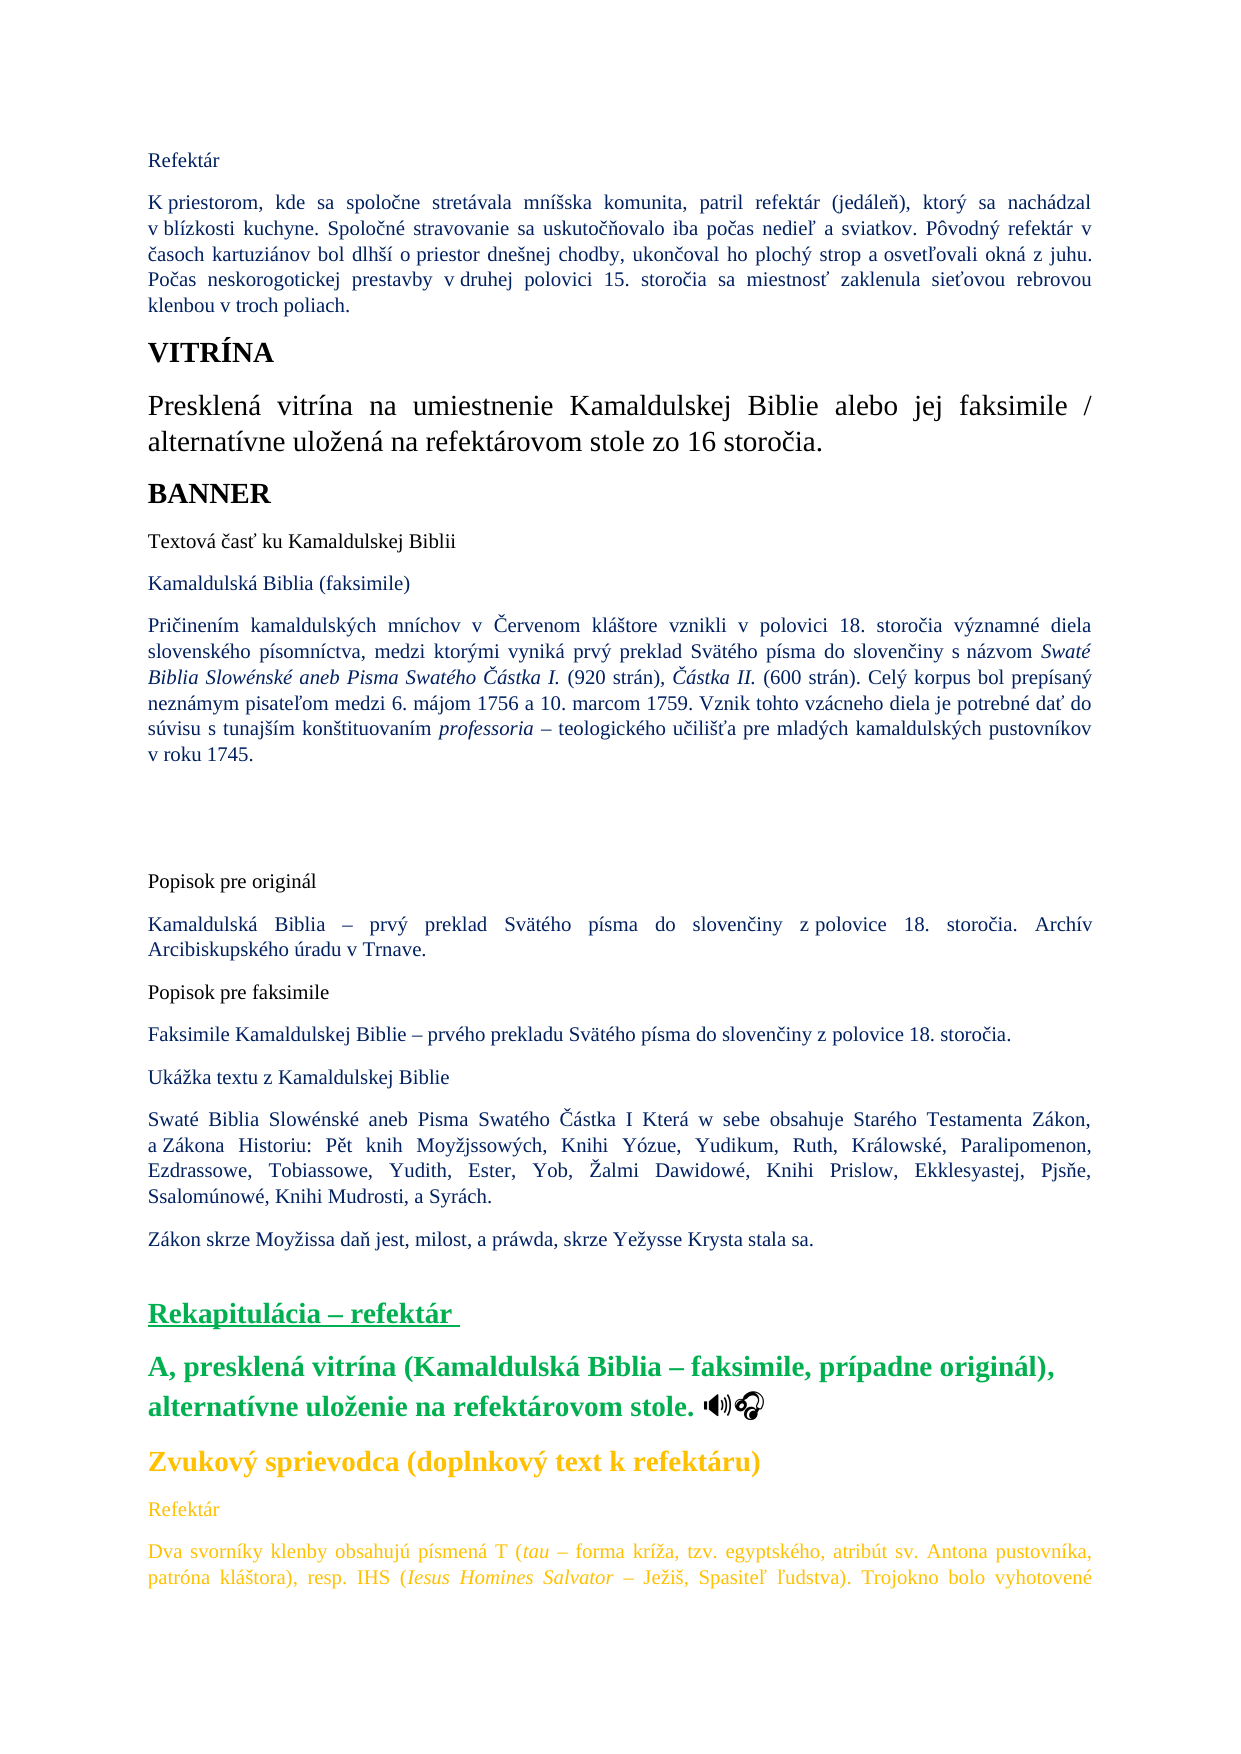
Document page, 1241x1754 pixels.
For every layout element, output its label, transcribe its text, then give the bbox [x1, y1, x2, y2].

text A, presklená vitrína (Kamaldulská Biblia – faksimile, prípadne originál), alternatívne uloženie na refektárovom stole. 🔊🎧 [148, 1349, 1093, 1424]
text Kamaldulská Biblia (faksimile) [148, 571, 1093, 595]
text Refektár [148, 148, 1093, 172]
text Presklená vitrína na umiestnenie Kamaldulskej Biblie alebo jej faksimile / alternatívne uložená na refektárovom stole zo 16 storočia. [148, 388, 1093, 457]
text Rekapitulácia – refektár [148, 1296, 1093, 1330]
text BANNER [148, 476, 1093, 510]
text Popisok pre faksimile [148, 980, 1093, 1004]
text Faksimile Kamaldulskej Biblie – prvého prekladu Svätého písma do slovenčiny z polovice 18. storočia. [148, 1022, 1093, 1046]
text Zvukový sprievodca (doplnkový text k refektáru) [148, 1444, 1093, 1477]
text VITRÍNA [148, 335, 1093, 369]
text Refektár [148, 1496, 1093, 1521]
text Pričinením kamaldulských mníchov v Červenom kláštore vznikli v polovici 18. storočia významné diela slovenského písomníctva, medzi ktorými vyniká prvý preklad Svätého písma do slovenčiny s názvom Swaté Biblia Slowénské aneb Pisma Swatého Částka I. (920 strán), Částka II. (600 strán). Celý korpus bol prepísaný neznámym pisateľom medzi 6. májom 1756 a 10. marcom 1759. Vznik tohto vzácneho diela je potrebné dať do súvisu s tunajším konštituovaním professoria – teologického učilišťa pre mladých kamaldulských pustovníkov v roku 1745. [148, 613, 1093, 766]
text K priestorom, kde sa spoločne stretávala mníšska komunita, patril refektár (jedáleň), ktorý sa nachádzal v blízkosti kuchyne. Spoločné stravovanie sa uskutočňovalo iba počas nedieľ a sviatkov. Pôvodný refektár v časoch kartuziánov bol dlhší o priestor dnešnej chodby, ukončoval ho plochý strop a osvetľovali okná z juhu. Počas neskorogotickej prestavby v druhej polovici 15. storočia sa miestnosť zaklenula sieťovou rebrovou klenbou v troch poliach. [148, 190, 1093, 317]
text Textová časť ku Kamaldulskej Biblii [148, 529, 1093, 553]
text Dva svorníky klenby obsahujú písmená T (tau – forma kríža, tzv. egyptského, atribút sv. Antona pustovníka, patróna kláštora), resp. IHS (Iesus Homines Salvator – Ježiš, Spasiteľ ľudstva). Trojokno bolo vyhotovené [148, 1539, 1093, 1589]
text Zákon skrze Moyžissa daň jest, milost, a práwda, skrze Yežysse Krysta stala sa. [148, 1227, 1093, 1251]
text Swaté Biblia Slowénské aneb Pisma Swatého Částka I Která w sebe obsahuje Starého Testamenta Zákon, a Zákona Historiu: Pět knih Moyžjssowých, Knihi Yózue, Yudikum, Ruth, Králowské, Paralipomenon, Ezdrassowe, Tobiassowe, Yudith, Ester, Yob, Žalmi Dawidowé, Knihi Prislow, Ekklesyastej, Pjsňe, Ssalomúnowé, Knihi Mudrosti, a Syrách. [148, 1107, 1093, 1208]
text Ukážka textu z Kamaldulskej Biblie [148, 1064, 1093, 1089]
text Kamaldulská Biblia – prvý preklad Svätého písma do slovenčiny z polovice 18. storočia. Archív Arcibiskupského úradu v Trnave. [148, 912, 1093, 961]
text Popisok pre originál [148, 869, 1093, 893]
